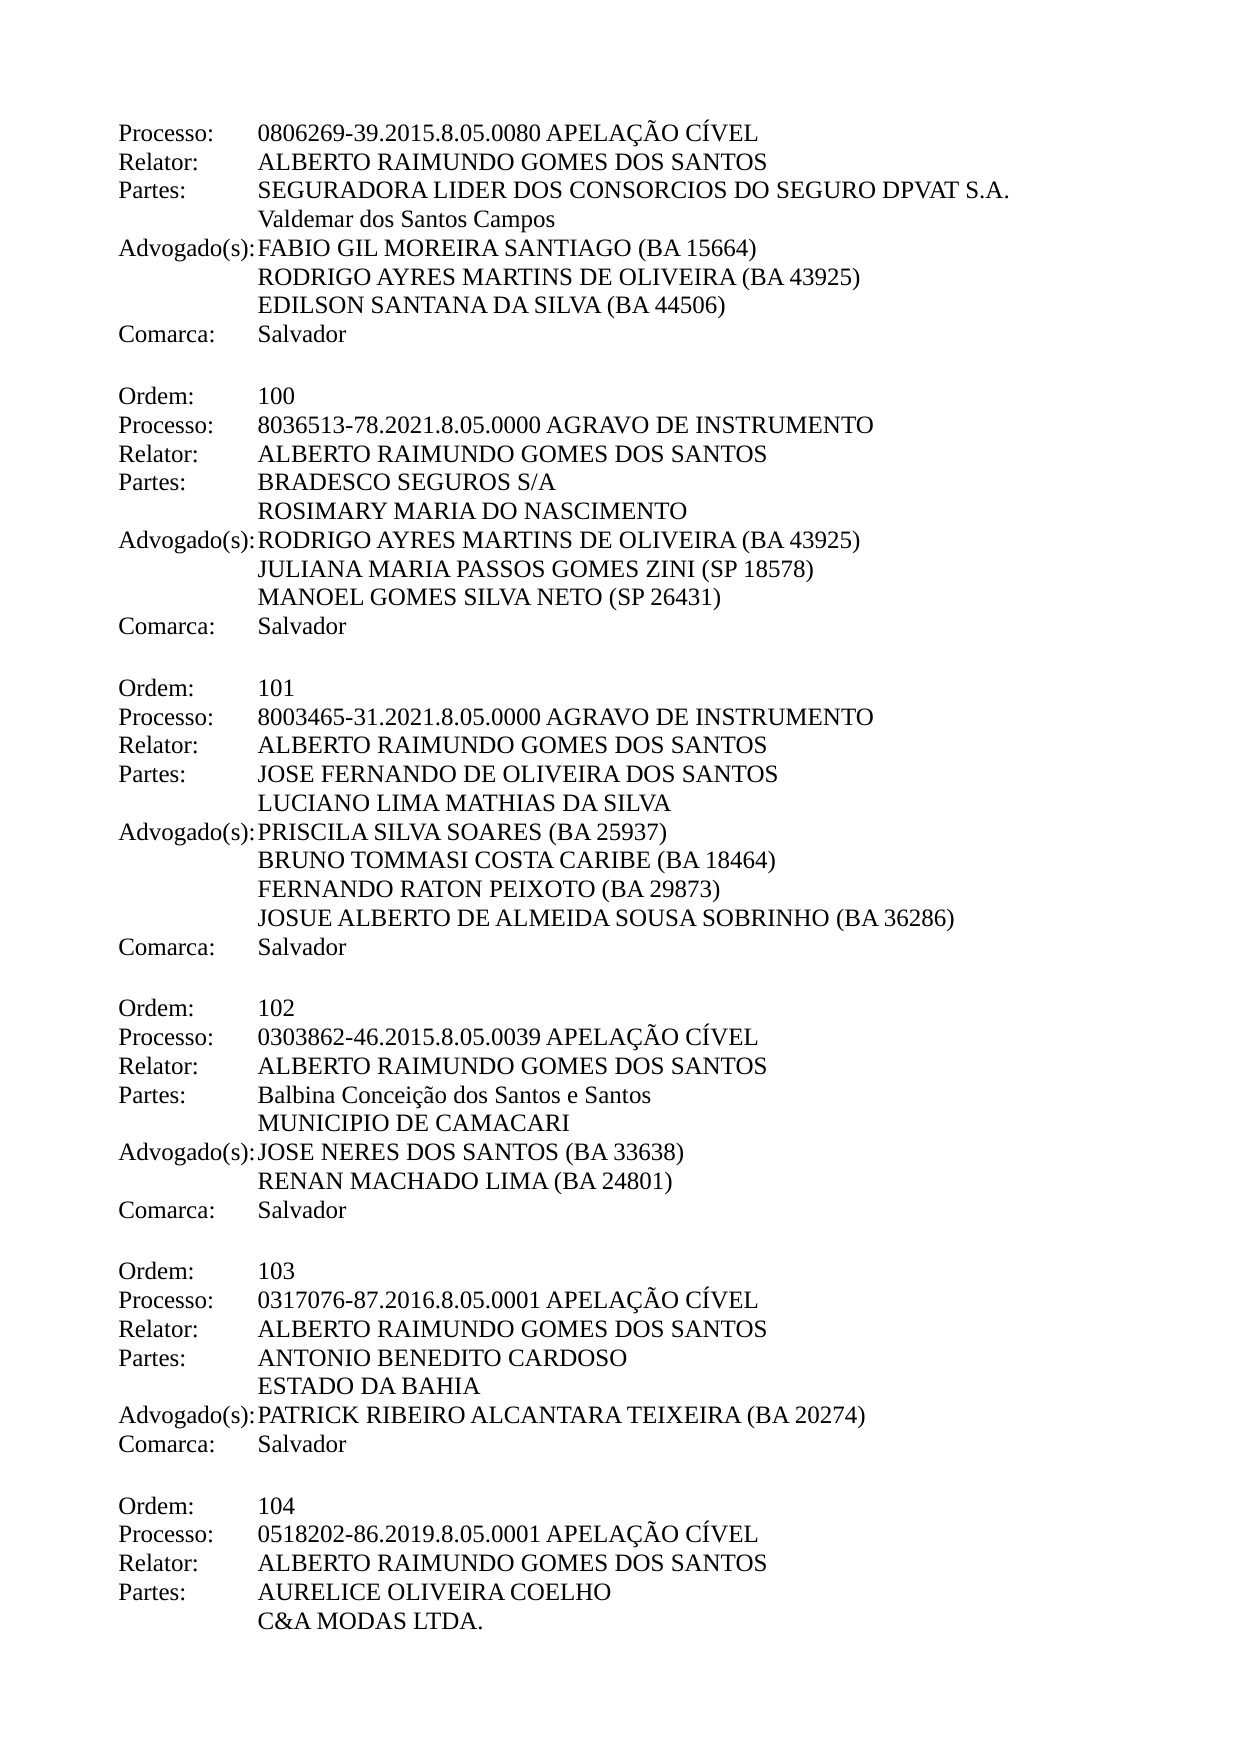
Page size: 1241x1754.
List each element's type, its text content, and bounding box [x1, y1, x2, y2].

table_cell Comarca: [118, 932, 257, 960]
table_cell 0303862-46.2015.8.05.0039 APELAÇÃO CÍVEL [258, 1022, 768, 1051]
table_cell ALBERTO RAIMUNDO GOMES DOS SANTOS [258, 1548, 857, 1577]
table_cell Valdemar dos Santos Campos [258, 204, 1012, 233]
table_cell Advogado(s): [118, 1137, 257, 1166]
table_header 101 [258, 673, 962, 702]
table_cell [118, 554, 257, 582]
table_cell [118, 1109, 257, 1137]
table_cell 8003465-31.2021.8.05.0000 AGRAVO DE INSTRUMENTO [258, 702, 962, 730]
table_cell ALBERTO RAIMUNDO GOMES DOS SANTOS [258, 439, 877, 467]
table_cell Advogado(s): [118, 817, 257, 845]
table_cell Salvador [258, 932, 962, 960]
table_header Ordem: [118, 381, 257, 410]
table_cell Salvador [258, 611, 877, 640]
table_cell JOSE FERNANDO DE OLIVEIRA DOS SANTOS [258, 759, 962, 788]
table_cell SEGURADORA LIDER DOS CONSORCIOS DO SEGURO DPVAT S.A. [258, 176, 1012, 204]
table_cell 0806269-39.2015.8.05.0080 APELAÇÃO CÍVEL [258, 118, 1012, 147]
table_cell Relator: [118, 147, 257, 176]
table_cell [118, 204, 257, 233]
table_cell ESTADO DA BAHIA [258, 1371, 873, 1400]
table_cell Partes: [118, 1080, 257, 1108]
table_cell RODRIGO AYRES MARTINS DE OLIVEIRA (BA 43925) [258, 525, 877, 554]
table_cell Salvador [258, 1195, 768, 1223]
table_cell RENAN MACHADO LIMA (BA 24801) [258, 1166, 768, 1195]
table_cell PATRICK RIBEIRO ALCANTARA TEIXEIRA (BA 20274) [258, 1400, 873, 1429]
table_cell Partes: [118, 759, 257, 788]
table_cell Relator: [118, 439, 257, 467]
table_cell JOSUE ALBERTO DE ALMEIDA SOUSA SOBRINHO (BA 36286) [258, 903, 962, 932]
table_cell C&A MODAS LTDA. [258, 1606, 857, 1634]
table_cell [118, 845, 257, 874]
table_cell LUCIANO LIMA MATHIAS DA SILVA [258, 788, 962, 817]
table_cell PRISCILA SILVA SOARES (BA 25937) [258, 817, 962, 845]
table_cell EDILSON SANTANA DA SILVA (BA 44506) [258, 291, 1012, 319]
table_header Ordem: [118, 1491, 257, 1519]
table_cell ALBERTO RAIMUNDO GOMES DOS SANTOS [258, 1314, 873, 1343]
table_cell Processo: [118, 1022, 257, 1051]
table_cell Comarca: [118, 1429, 257, 1458]
table_cell Processo: [118, 118, 257, 147]
table_header Ordem: [118, 1256, 257, 1285]
table_cell Processo: [118, 1520, 257, 1548]
table_cell Advogado(s): [118, 525, 257, 554]
table_cell JULIANA MARIA PASSOS GOMES ZINI (SP 18578) [258, 554, 877, 582]
table_cell Partes: [118, 468, 257, 496]
table_cell [118, 788, 257, 817]
table_cell [118, 1166, 257, 1195]
table_cell MUNICIPIO DE CAMACARI [258, 1109, 768, 1137]
table_header 100 [258, 381, 877, 410]
table_cell FABIO GIL MOREIRA SANTIAGO (BA 15664) [258, 233, 1012, 262]
table_cell [118, 1606, 257, 1634]
table_cell Partes: [118, 1577, 257, 1606]
table_cell Relator: [118, 1314, 257, 1343]
table_cell ROSIMARY MARIA DO NASCIMENTO [258, 496, 877, 525]
table_cell [118, 496, 257, 525]
table_cell [118, 874, 257, 903]
table_header Ordem: [118, 673, 257, 702]
table_cell Balbina Conceição dos Santos e Santos [258, 1080, 768, 1108]
table_cell [118, 903, 257, 932]
table_cell Comarca: [118, 1195, 257, 1223]
table_cell Processo: [118, 1285, 257, 1314]
table_cell 0317076-87.2016.8.05.0001 APELAÇÃO CÍVEL [258, 1285, 873, 1314]
table_cell Partes: [118, 176, 257, 204]
table_cell MANOEL GOMES SILVA NETO (SP 26431) [258, 583, 877, 611]
table_cell Comarca: [118, 319, 257, 348]
table_cell RODRIGO AYRES MARTINS DE OLIVEIRA (BA 43925) [258, 262, 1012, 291]
table_cell Advogado(s): [118, 1400, 257, 1429]
table_cell 0518202-86.2019.8.05.0001 APELAÇÃO CÍVEL [258, 1520, 857, 1548]
table_cell Relator: [118, 730, 257, 759]
table_cell Advogado(s): [118, 233, 257, 262]
table_cell [118, 583, 257, 611]
table_cell [118, 262, 257, 291]
table_cell ALBERTO RAIMUNDO GOMES DOS SANTOS [258, 730, 962, 759]
table_cell Salvador [258, 1429, 873, 1458]
table_header 102 [258, 994, 768, 1022]
table_cell Comarca: [118, 611, 257, 640]
table_cell JOSE NERES DOS SANTOS (BA 33638) [258, 1137, 768, 1166]
table_cell ANTONIO BENEDITO CARDOSO [258, 1343, 873, 1371]
table_cell BRADESCO SEGUROS S/A [258, 468, 877, 496]
table_cell Relator: [118, 1051, 257, 1080]
table_cell [118, 1371, 257, 1400]
table_cell Processo: [118, 410, 257, 439]
table_cell Relator: [118, 1548, 257, 1577]
table_header 104 [258, 1491, 857, 1519]
table_cell 8036513-78.2021.8.05.0000 AGRAVO DE INSTRUMENTO [258, 410, 877, 439]
table_cell Processo: [118, 702, 257, 730]
table_cell FERNANDO RATON PEIXOTO (BA 29873) [258, 874, 962, 903]
table_cell [118, 291, 257, 319]
table_cell Salvador [258, 319, 1012, 348]
table_cell AURELICE OLIVEIRA COELHO [258, 1577, 857, 1606]
table_cell ALBERTO RAIMUNDO GOMES DOS SANTOS [258, 1051, 768, 1080]
table_cell ALBERTO RAIMUNDO GOMES DOS SANTOS [258, 147, 1012, 176]
table_header Ordem: [118, 994, 257, 1022]
table_cell Partes: [118, 1343, 257, 1371]
table_header 103 [258, 1256, 873, 1285]
table_cell BRUNO TOMMASI COSTA CARIBE (BA 18464) [258, 845, 962, 874]
